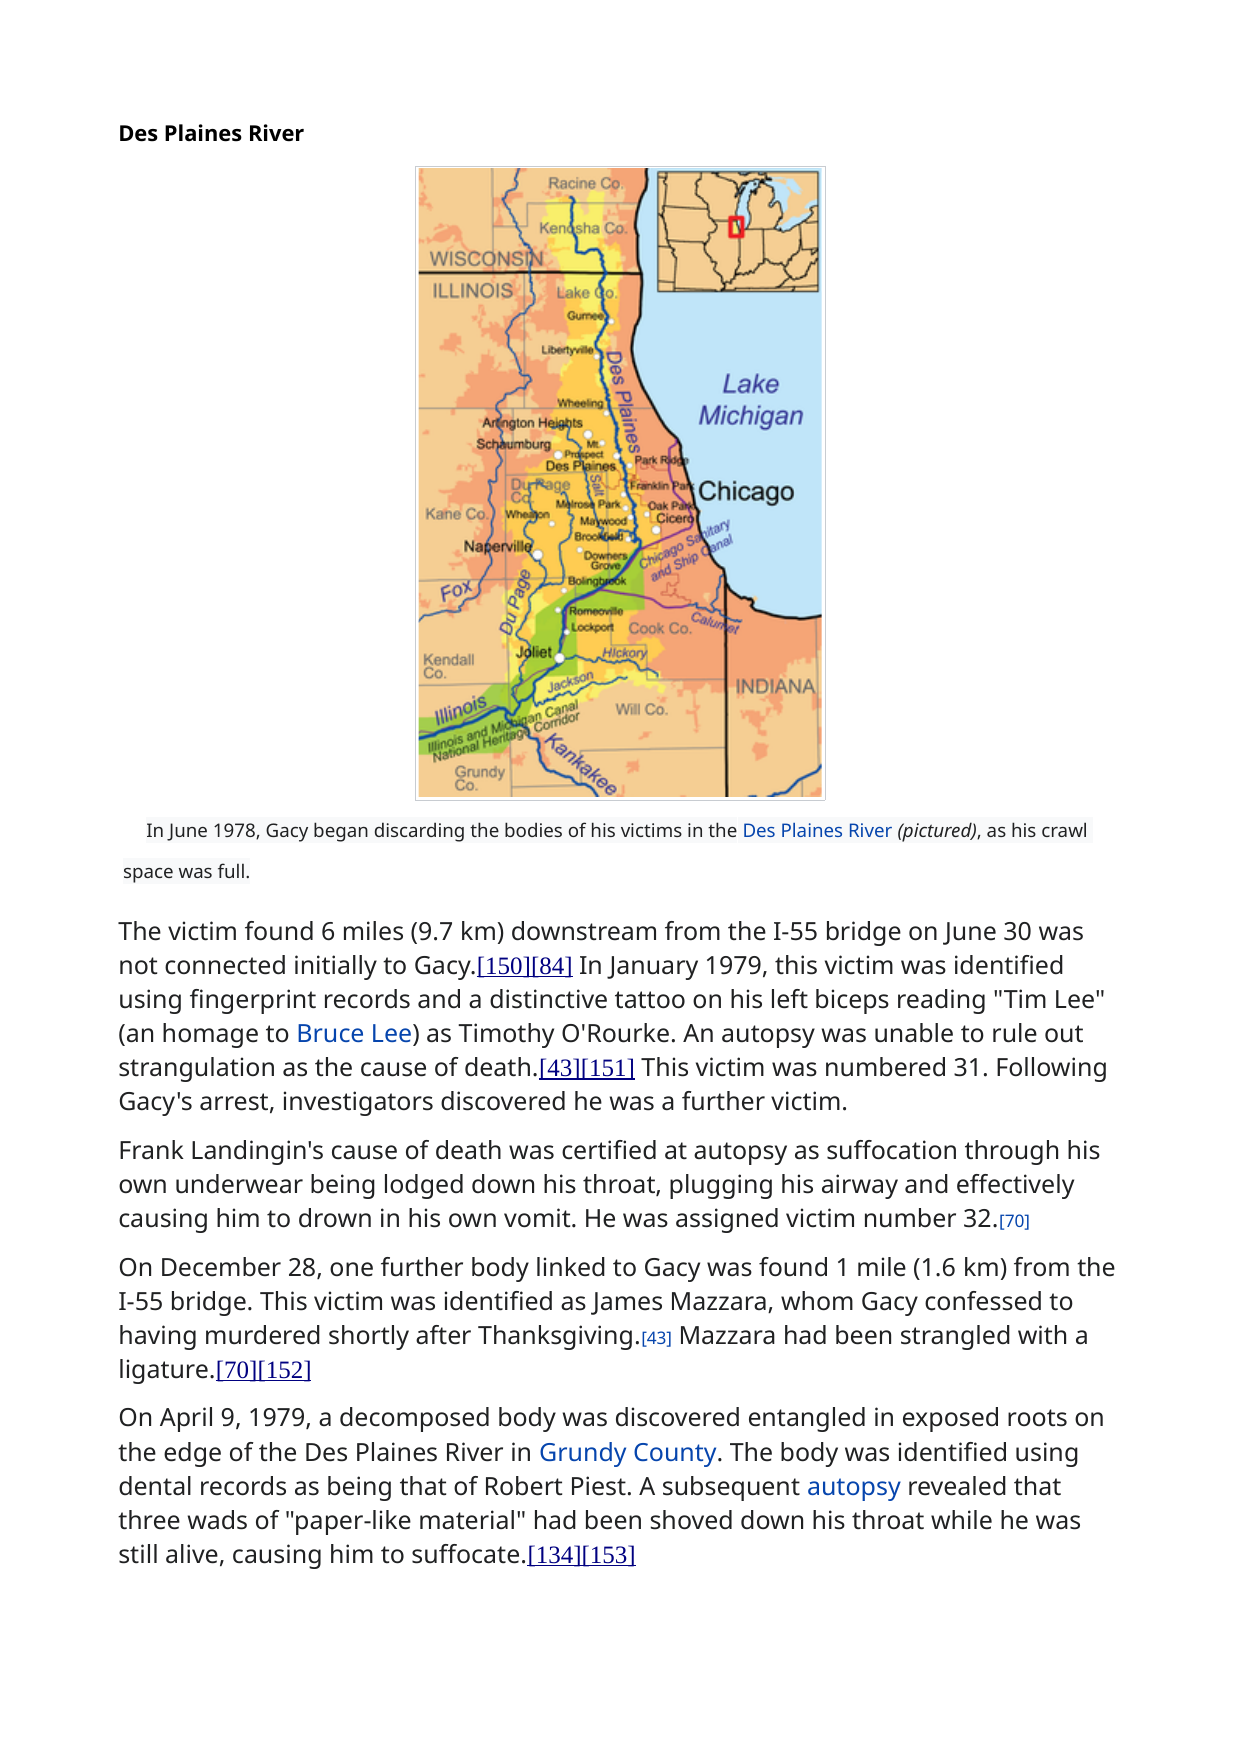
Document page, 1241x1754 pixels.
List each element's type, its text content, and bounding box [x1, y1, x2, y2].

text The victim found 6 miles (9.7 km) downstream from the I-55 bridge on June 30 was not connected initially to Gacy.[150][84] In January 1979, this victim was identified using fingerprint records and a distinctive tattoo on his left biceps reading "Tim Lee" (an homage to Bruce Lee) as Timothy O'Rourke. An autopsy was unable to rule out strangulation as the cause of death.[43][151] This victim was numbered 31. Following Gacy's arrest, investigators discovered he was a further victim. [118, 913, 1122, 1118]
text On December 28, one further body linked to Gacy was found 1 mile (1.6 km) from the I-55 bridge. This victim was identified as James Mazzara, whom Gacy confessed to having murdered shortly after Thanksgiving.[43] Mazzara had been strangled with a ligature.[70][152] [118, 1249, 1122, 1386]
text On April 9, 1979, a decomposed body was discovered entangled in exposed roots on the edge of the Des Plaines River in Grundy County. The body was identified using dental records as being that of Robert Piest. A subsequent autopsy revealed that three wads of "paper-like material" had been shoved down his throat while he was still alive, causing him to suffocate.[134][153] [118, 1400, 1122, 1570]
subtitle Des Plaines River [118, 118, 1122, 148]
text Frank Landingin's cause of death was certified at autopsy as suffocation through his own underwear being lodged down his throat, plugging his airway and effectively causing him to drown in his own vomit. He was assigned victim number 32.[70] [118, 1132, 1122, 1235]
text In June 1978, Gacy began discarding the bodies of his victims in the Des Plaines River (pictured), as his crawl space was full. [123, 817, 1122, 884]
picture [418, 168, 822, 797]
